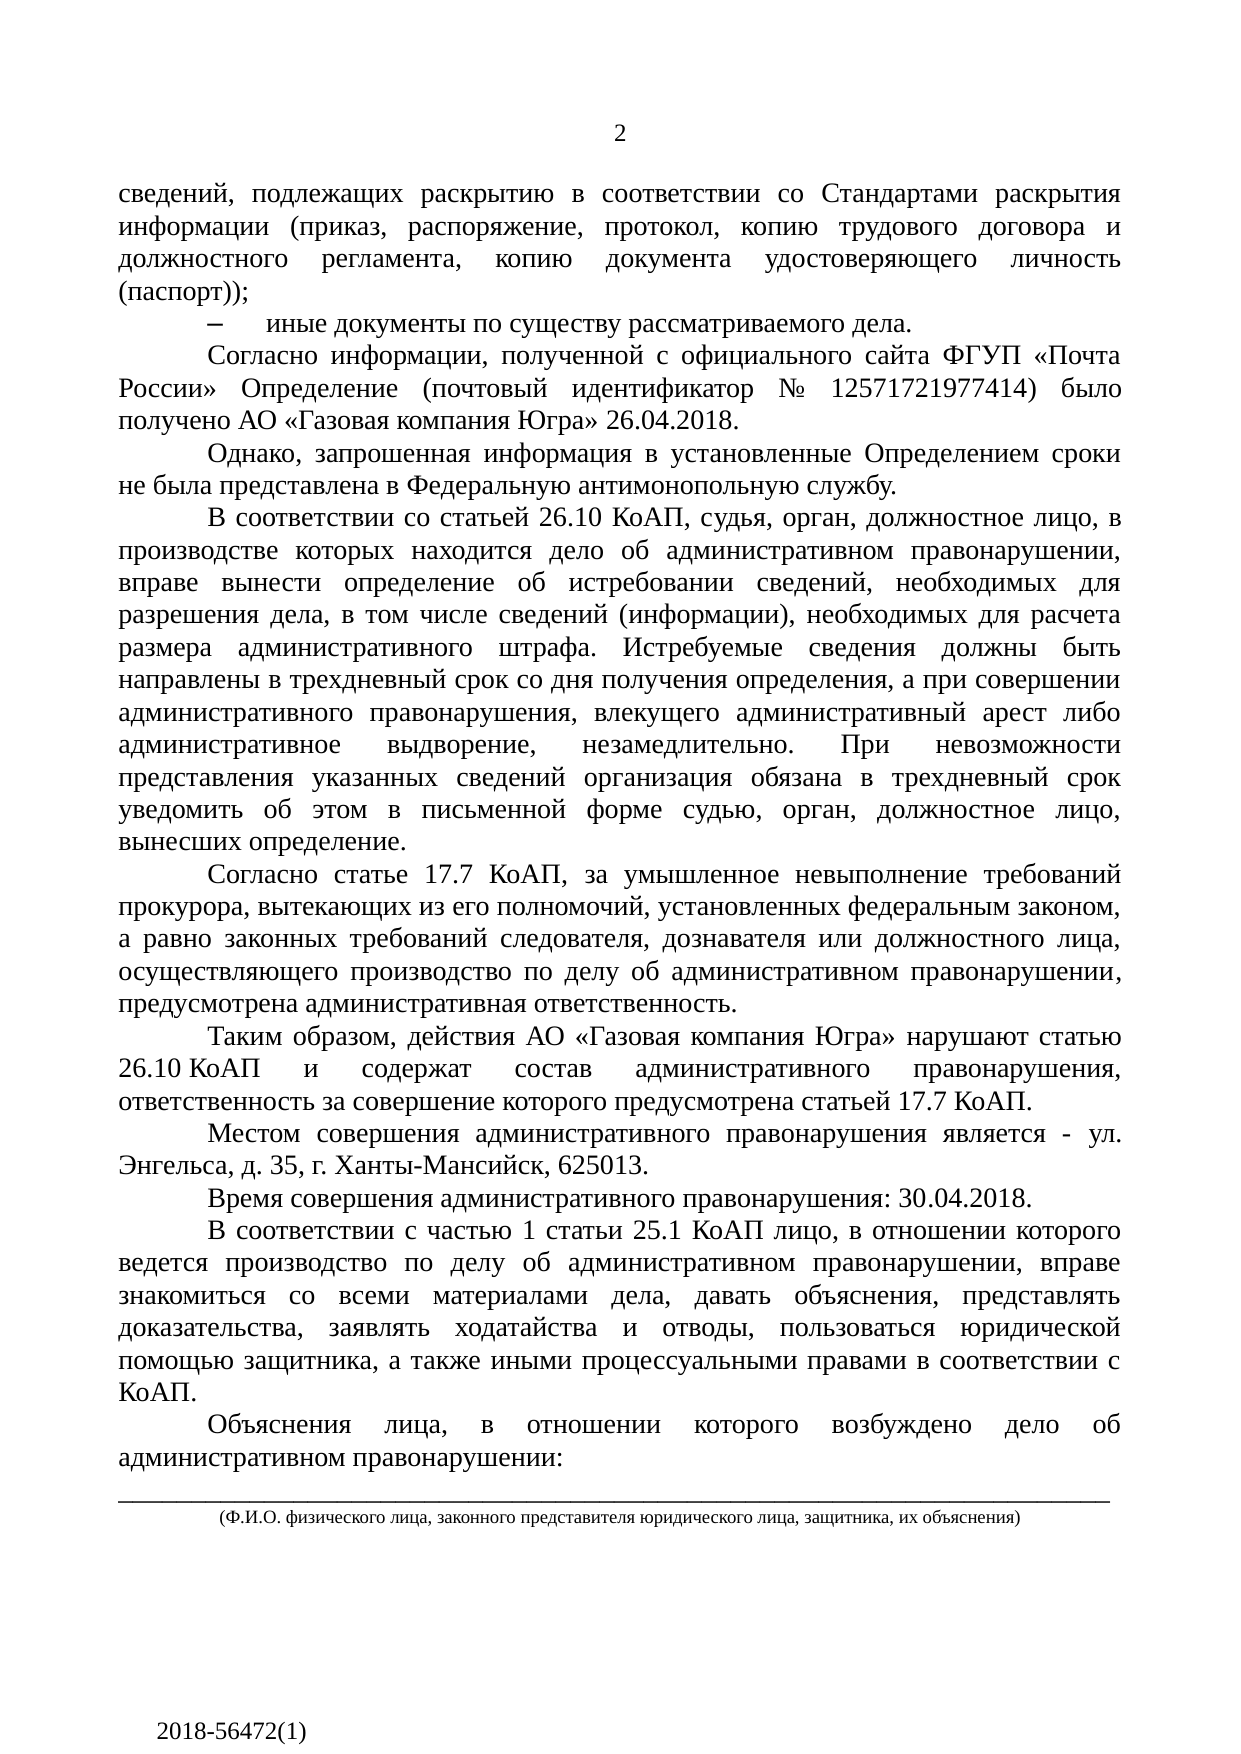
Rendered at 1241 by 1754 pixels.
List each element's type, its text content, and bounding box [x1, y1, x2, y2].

text Однако, запрошенная информация в установленные Определением сроки не была представлена в Федеральную антимонопольную службу. [118, 436, 1122, 500]
text ____________________________________________________________________ [118, 1472, 1122, 1506]
text Местом совершения административного правонарушения является - ул. Энгельса, д. 35, г. Ханты-Мансийск, 625013. [118, 1116, 1122, 1181]
text Время совершения административного правонарушения: 30.04.2018. [118, 1181, 1122, 1213]
text (Ф.И.О. физического лица, законного представителя юридического лица, защитника, их объяснения) [118, 1506, 1122, 1539]
text В соответствии с частью 1 статьи 25.1 КоАП лицо, в отношении которого ведется производство по делу об административном правонарушении, вправе знакомиться со всеми материалами дела, давать объяснения, представлять доказательства, заявлять ходатайства и отводы, пользоваться юридической помощью защитника, а также иными процессуальными правами в соответствии с КоАП. [118, 1213, 1122, 1407]
text Согласно статье 17.7 КоАП, за умышленное невыполнение требований прокурора, вытекающих из его полномочий, установленных федеральным законом, а равно законных требований следователя, дознавателя или должностного лица, осуществляющего производство по делу об административном правонарушении, предусмотрена административная ответственность. [118, 857, 1122, 1019]
list сведений, подлежащих раскрытию в соответствии со Стандартами раскрытия информации (приказ, распоряжение, протокол, копию трудового договора и должностного регламента, копию документа удостоверяющего личность (паспорт)); [118, 176, 1122, 306]
text Согласно информации, полученной с официального сайта ФГУП «Почта России» Определение (почтовый идентификатор № 12571721977414) было получено АО «Газовая компания Югра» 26.04.2018. [118, 338, 1122, 436]
text Таким образом, действия АО «Газовая компания Югра» нарушают статью 26.10 КоАП и содержат состав административного правонарушения, ответственность за совершение которого предусмотрена статьей 17.7 КоАП. [118, 1019, 1122, 1116]
text Объяснения лица, в отношении которого возбуждено дело об административном правонарушении: [118, 1407, 1122, 1472]
list иные документы по существу рассматриваемого дела. [118, 306, 1122, 338]
text В соответствии со статьей 26.10 КоАП, судья, орган, должностное лицо, в производстве которых находится дело об административном правонарушении, вправе вынести определение об истребовании сведений, необходимых для разрешения дела, в том числе сведений (информации), необходимых для расчета размера административного штрафа. Истребуемые сведения должны быть направлены в трехдневный срок со дня получения определения, а при совершении административного правонарушения, влекущего административный арест либо административное выдворение, незамедлительно. При невозможности представления указанных сведений организация обязана в трехдневный срок уведомить об этом в письменной форме судью, орган, должностное лицо, вынесших определение. [118, 500, 1122, 857]
